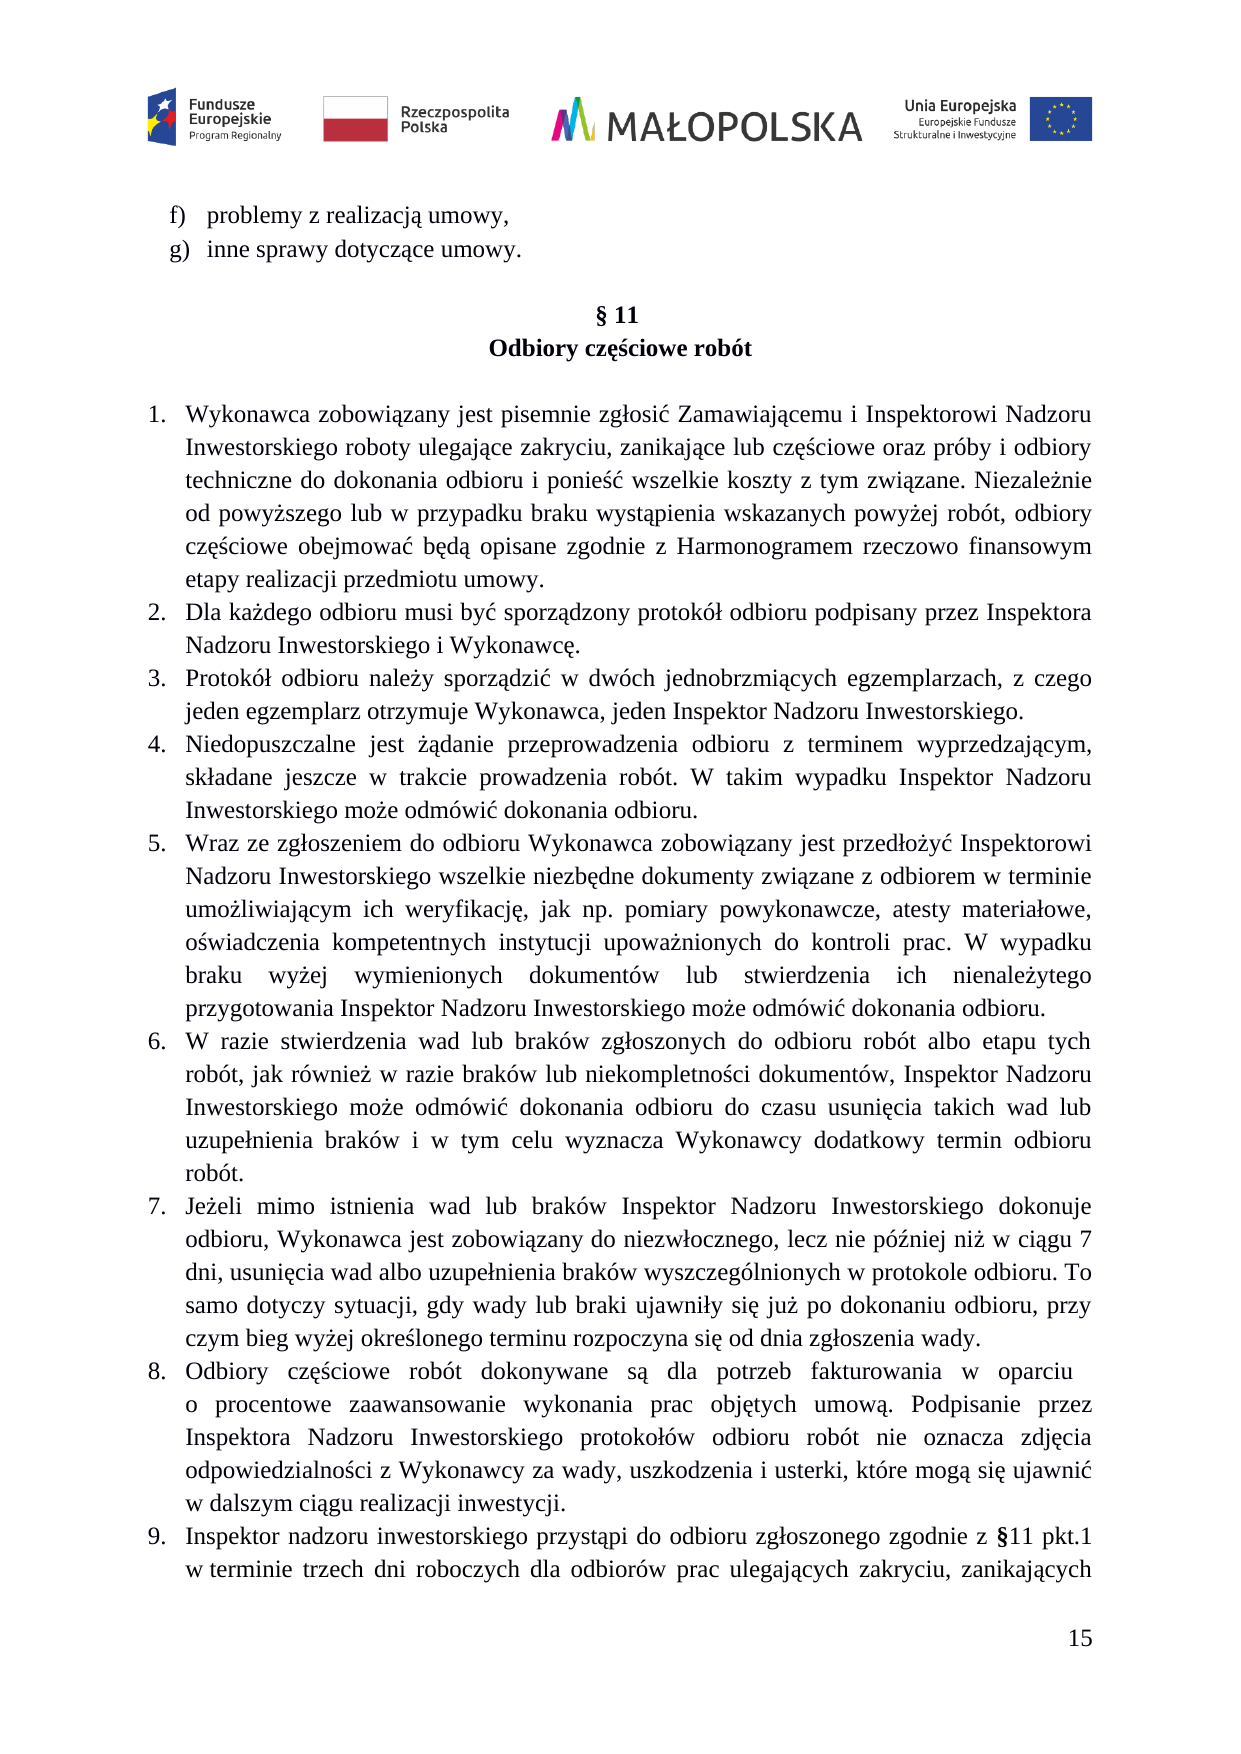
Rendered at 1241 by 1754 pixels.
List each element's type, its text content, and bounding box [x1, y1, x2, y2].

list problemy z realizacją umowy, [169, 201, 1093, 229]
list Protokół odbioru należy sporządzić w dwóch jednobrzmiących egzemplarzach, z czego jeden egzemplarz otrzymuje Wykonawca, jeden Inspektor Nadzoru Inwestorskiego. [148, 663, 1093, 725]
list Jeżeli mimo istnienia wad lub braków Inspektor Nadzoru Inwestorskiego dokonuje odbioru, Wykonawca jest zobowiązany do niezwłocznego, lecz nie później niż w ciągu 7 dni, usunięcia wad albo uzupełnienia braków wyszczególnionych w protokole odbioru. To samo dotyczy sytuacji, gdy wady lub braki ujawniły się już po dokonaniu odbioru, przy czym bieg wyżej określonego terminu rozpoczyna się od dnia zgłoszenia wady. [148, 1191, 1093, 1352]
picture [147, 87, 1093, 146]
text Odbiory częściowe robót [148, 333, 1093, 361]
list Wykonawca zobowiązany jest pisemnie zgłosić Zamawiającemu i Inspektorowi Nadzoru Inwestorskiego roboty ulegające zakryciu, zanikające lub częściowe oraz próby i odbiory techniczne do dokonania odbioru i ponieść wszelkie koszty z tym związane. Niezależnie od powyższego lub w przypadku braku wystąpienia wskazanych powyżej robót, odbiory częściowe obejmować będą opisane zgodnie z Harmonogramem rzeczowo finansowym etapy realizacji przedmiotu umowy. [148, 399, 1093, 593]
list Dla każdego odbioru musi być sporządzony protokół odbioru podpisany przez Inspektora Nadzoru Inwestorskiego i Wykonawcę. [148, 597, 1093, 659]
text § 11 [148, 300, 1093, 328]
list Wraz ze zgłoszeniem do odbioru Wykonawca zobowiązany jest przedłożyć Inspektorowi Nadzoru Inwestorskiego wszelkie niezbędne dokumenty związane z odbiorem w terminie umożliwiającym ich weryfikację, jak np. pomiary powykonawcze, atesty materiałowe, oświadczenia kompetentnych instytucji upoważnionych do kontroli prac. W wypadku braku wyżej wymienionych dokumentów lub stwierdzenia ich nienależytego przygotowania Inspektor Nadzoru Inwestorskiego może odmówić dokonania odbioru. [148, 828, 1093, 1022]
list Odbiory częściowe robót dokonywane są dla potrzeb fakturowania w oparciu o procentowe zaawansowanie wykonania prac objętych umową. Podpisanie przez Inspektora Nadzoru Inwestorskiego protokołów odbioru robót nie oznacza zdjęcia odpowiedzialności z Wykonawcy za wady, uszkodzenia i usterki, które mogą się ujawnić w dalszym ciągu realizacji inwestycji. [148, 1356, 1093, 1517]
list Inspektor nadzoru inwestorskiego przystąpi do odbioru zgłoszonego zgodnie z §11 pkt.1 w terminie trzech dni roboczych dla odbiorów prac ulegających zakryciu, zanikających [148, 1521, 1093, 1583]
list Niedopuszczalne jest żądanie przeprowadzenia odbioru z terminem wyprzedzającym, składane jeszcze w trakcie prowadzenia robót. W takim wypadku Inspektor Nadzoru Inwestorskiego może odmówić dokonania odbioru. [148, 729, 1093, 824]
list inne sprawy dotyczące umowy. [169, 234, 1093, 262]
list W razie stwierdzenia wad lub braków zgłoszonych do odbioru robót albo etapu tych robót, jak również w razie braków lub niekompletności dokumentów, Inspektor Nadzoru Inwestorskiego może odmówić dokonania odbioru do czasu usunięcia takich wad lub uzupełnienia braków i w tym celu wyznacza Wykonawcy dodatkowy termin odbioru robót. [148, 1026, 1093, 1187]
